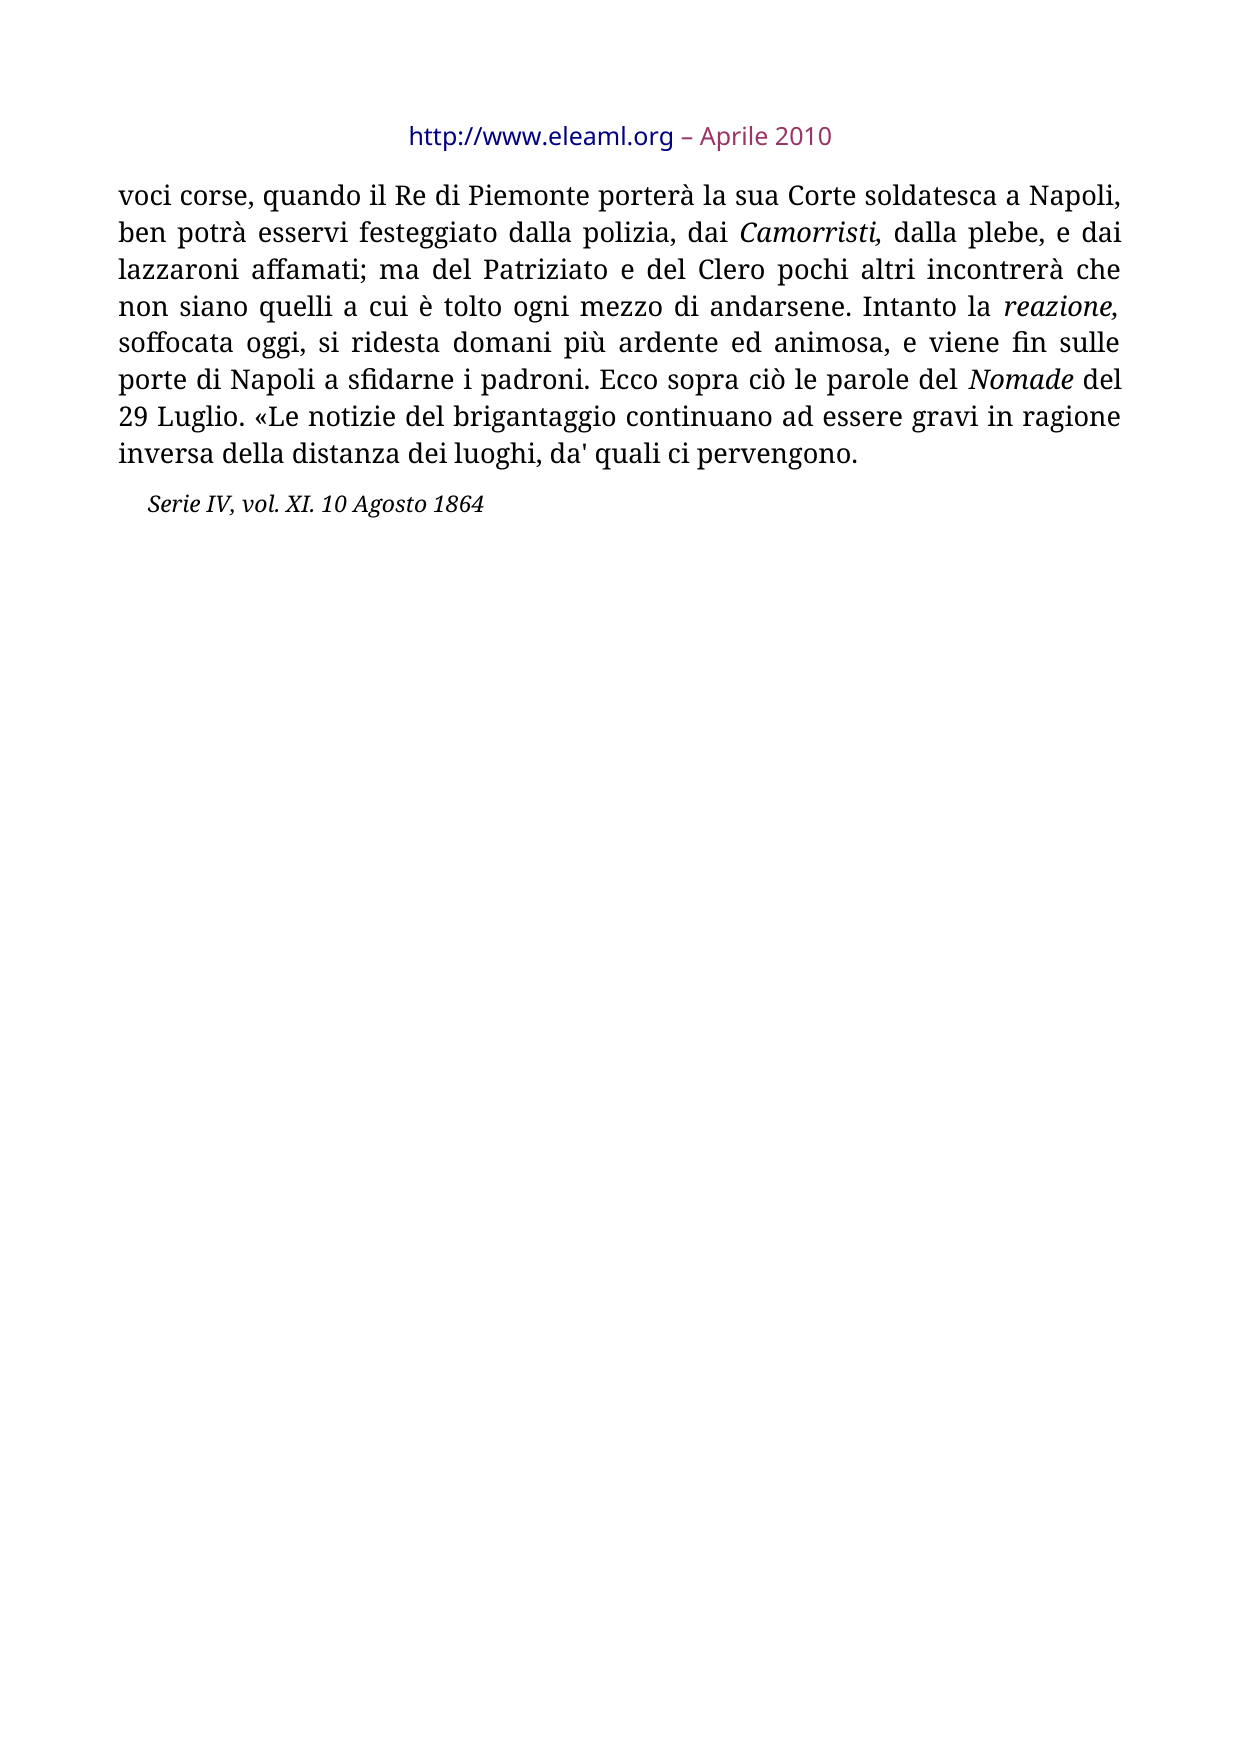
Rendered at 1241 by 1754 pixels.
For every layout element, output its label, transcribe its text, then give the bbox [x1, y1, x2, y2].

text Serie IV, vol. XI. 10 Agosto 1864 [118, 488, 1122, 520]
text voci corse, quando il Re di Piemonte porterà la sua Corte soldatesca a Napoli, ben potrà esservi festeggiato dalla polizia, dai Camorristi, dalla plebe, e dai lazzaroni affamati; ma del Patriziato e del Clero pochi altri incontrerà che non siano quelli a cui è tolto ogni mezzo di andarsene. Intanto la reazione, soffocata oggi, si ridesta domani più ardente ed animosa, e viene fin sulle porte di Napoli a sfidarne i padroni. Ecco sopra ciò le parole del Nomade del 29 Luglio. «Le notizie del brigantaggio continuano ad essere gravi in ragione inversa della distanza dei luoghi, da' quali ci pervengono. [118, 176, 1122, 471]
